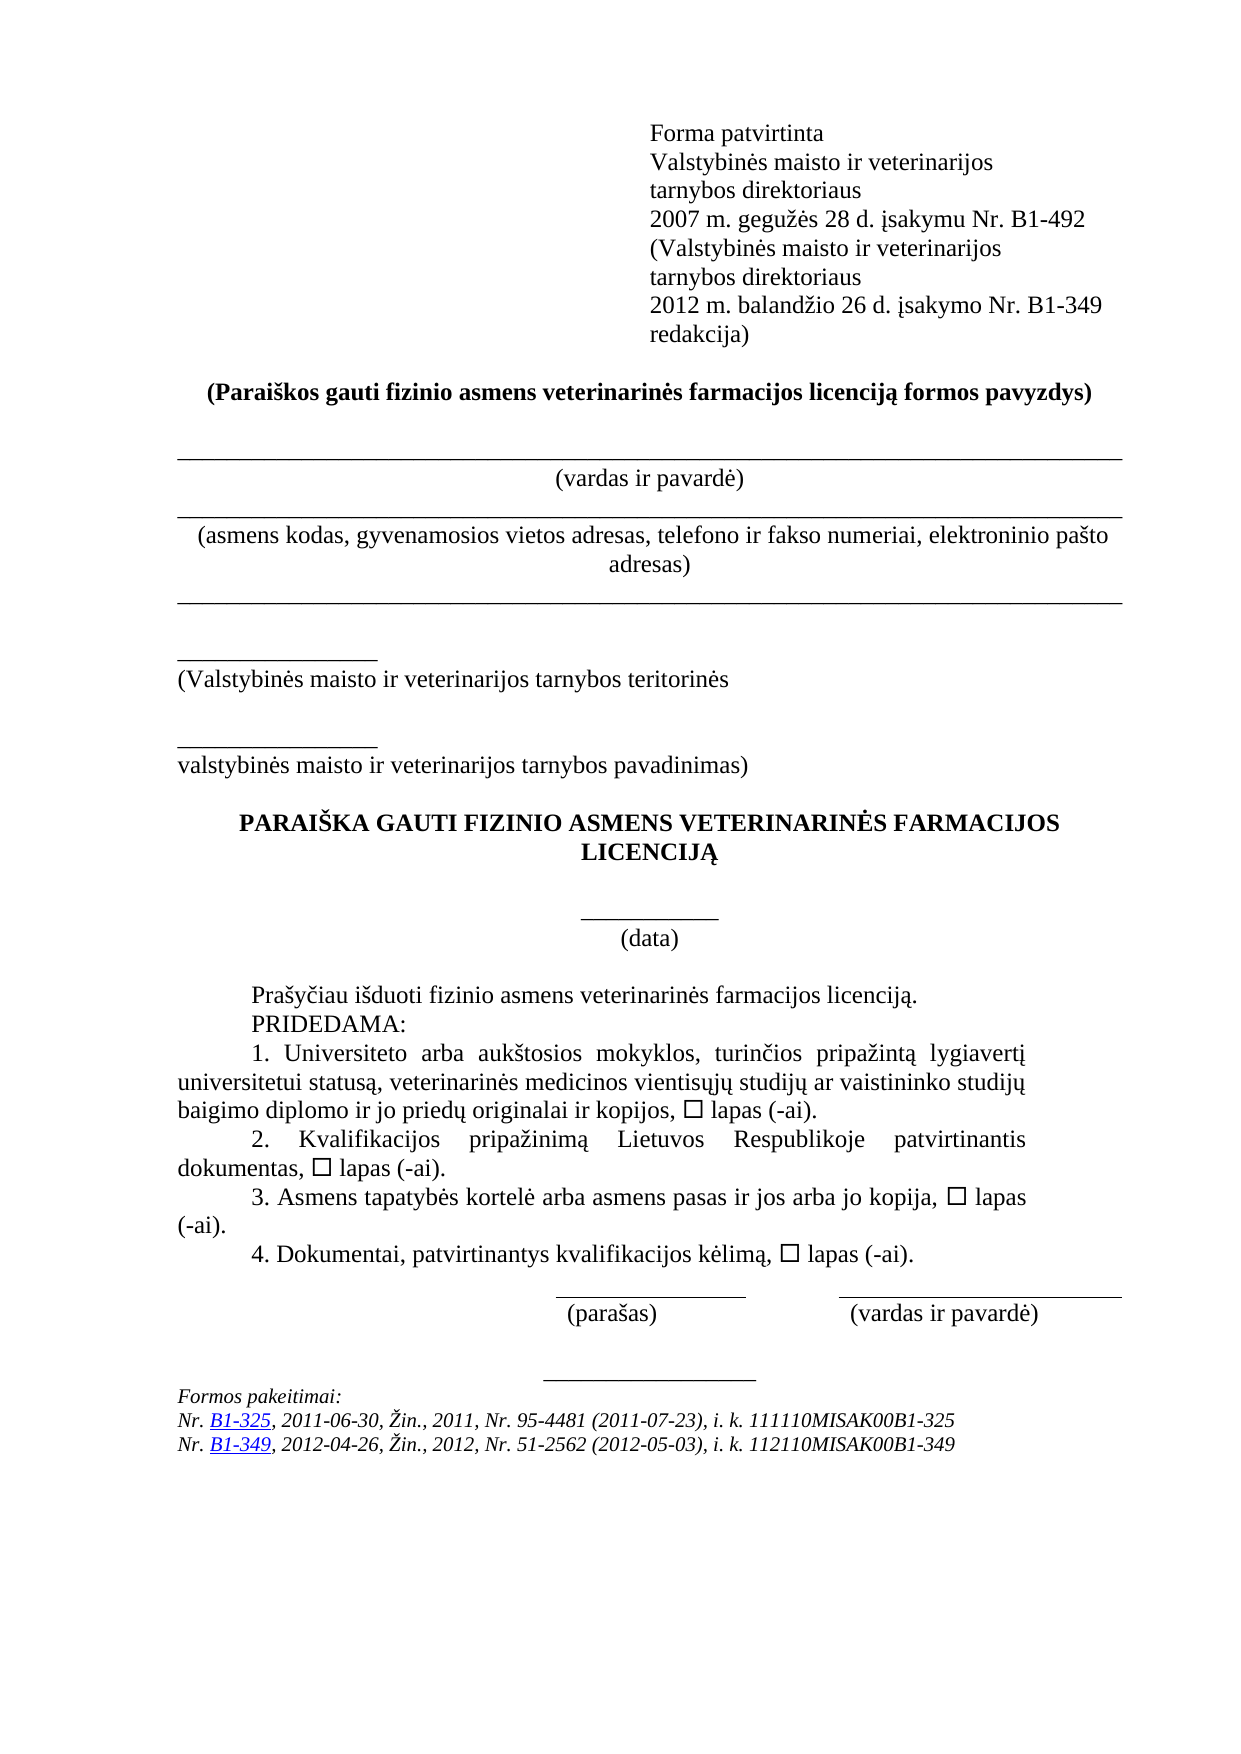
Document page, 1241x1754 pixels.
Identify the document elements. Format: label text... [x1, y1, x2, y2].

text Prašyčiau išduoti fizinio asmens veterinarinės farmacijos licenciją. [177, 981, 1122, 1009]
text 3. Asmens tapatybės kortelė arba asmens pasas ir jos arba jo kopija, [] lapas (-ai). [177, 1182, 1026, 1239]
text (data) [177, 923, 1122, 952]
text Nr. B1-349, 2012-04-26, Žin., 2012, Nr. 51-2562 (2012-05-03), i. k. 112110MISAK00B1-349 [177, 1432, 1122, 1456]
text (vardas ir pavardė) [177, 463, 1122, 492]
text 4. Dokumentai, patvirtinantys kvalifikacijos kėlimą, [] lapas (-ai). [177, 1239, 1026, 1268]
text (Valstybinės maisto ir veterinarijos tarnybos teritorinės [177, 664, 1122, 693]
text PARAIŠKA GAUTI FIZINIO ASMENS VETERINARINĖS FARMACIJOS LICENCIJĄ [177, 808, 1122, 866]
text Valstybinės maisto ir veterinarijos [649, 147, 1122, 176]
text (Valstybinės maisto ir veterinarijos [649, 233, 1122, 262]
table_header (vardas ir pavardė) [839, 1298, 1122, 1327]
text (asmens kodas, gyvenamosios vietos adresas, telefono ir fakso numeriai, elektroninio pašto adresas) [177, 521, 1122, 578]
text _________________ [177, 1355, 1122, 1384]
text Formos pakeitimai: [177, 1384, 1122, 1408]
table_header (parašas) [556, 1298, 746, 1327]
text _ [177, 434, 1122, 459]
text _ [177, 578, 1122, 603]
text tarnybos direktoriaus [649, 262, 1122, 291]
table_header [177, 1297, 488, 1327]
text tarnybos direktoriaus [649, 176, 1122, 204]
text Forma patvirtinta [649, 118, 1122, 147]
text 2. Kvalifikacijos pripažinimą Lietuvos Respublikoje patvirtinantis dokumentas, [] lapas (-ai). [177, 1124, 1026, 1182]
text ___________ [177, 894, 1122, 923]
table_header [746, 1297, 838, 1327]
text (Paraiškos gauti fizinio asmens veterinarinės farmacijos licenciją formos pavyzdys) [177, 377, 1122, 406]
text 1. Universiteto arba aukštosios mokyklos, turinčios pripažintą lygiavertį universitetui statusą, veterinarinės medicinos vientisųjų studijų ar vaistininko studijų baigimo diplomo ir jo priedų originalai ir kopijos, [] lapas (-ai). [177, 1038, 1026, 1124]
text Nr. B1-325, 2011-06-30, Žin., 2011, Nr. 95-4481 (2011-07-23), i. k. 111110MISAK00B1-325 [177, 1408, 1122, 1432]
table_header [489, 1297, 556, 1327]
text valstybinės maisto ir veterinarijos tarnybos pavadinimas) [177, 751, 1122, 779]
text PRIDEDAMA: [177, 1009, 1122, 1038]
text ________________ [177, 636, 1122, 664]
text 2007 m. gegužės 28 d. įsakymu Nr. B1-492 [649, 204, 1122, 233]
text _ [177, 492, 1122, 517]
text 2012 m. balandžio 26 d. įsakymo Nr. B1-349 redakcija) [649, 291, 1122, 348]
text ________________ [177, 722, 1122, 751]
